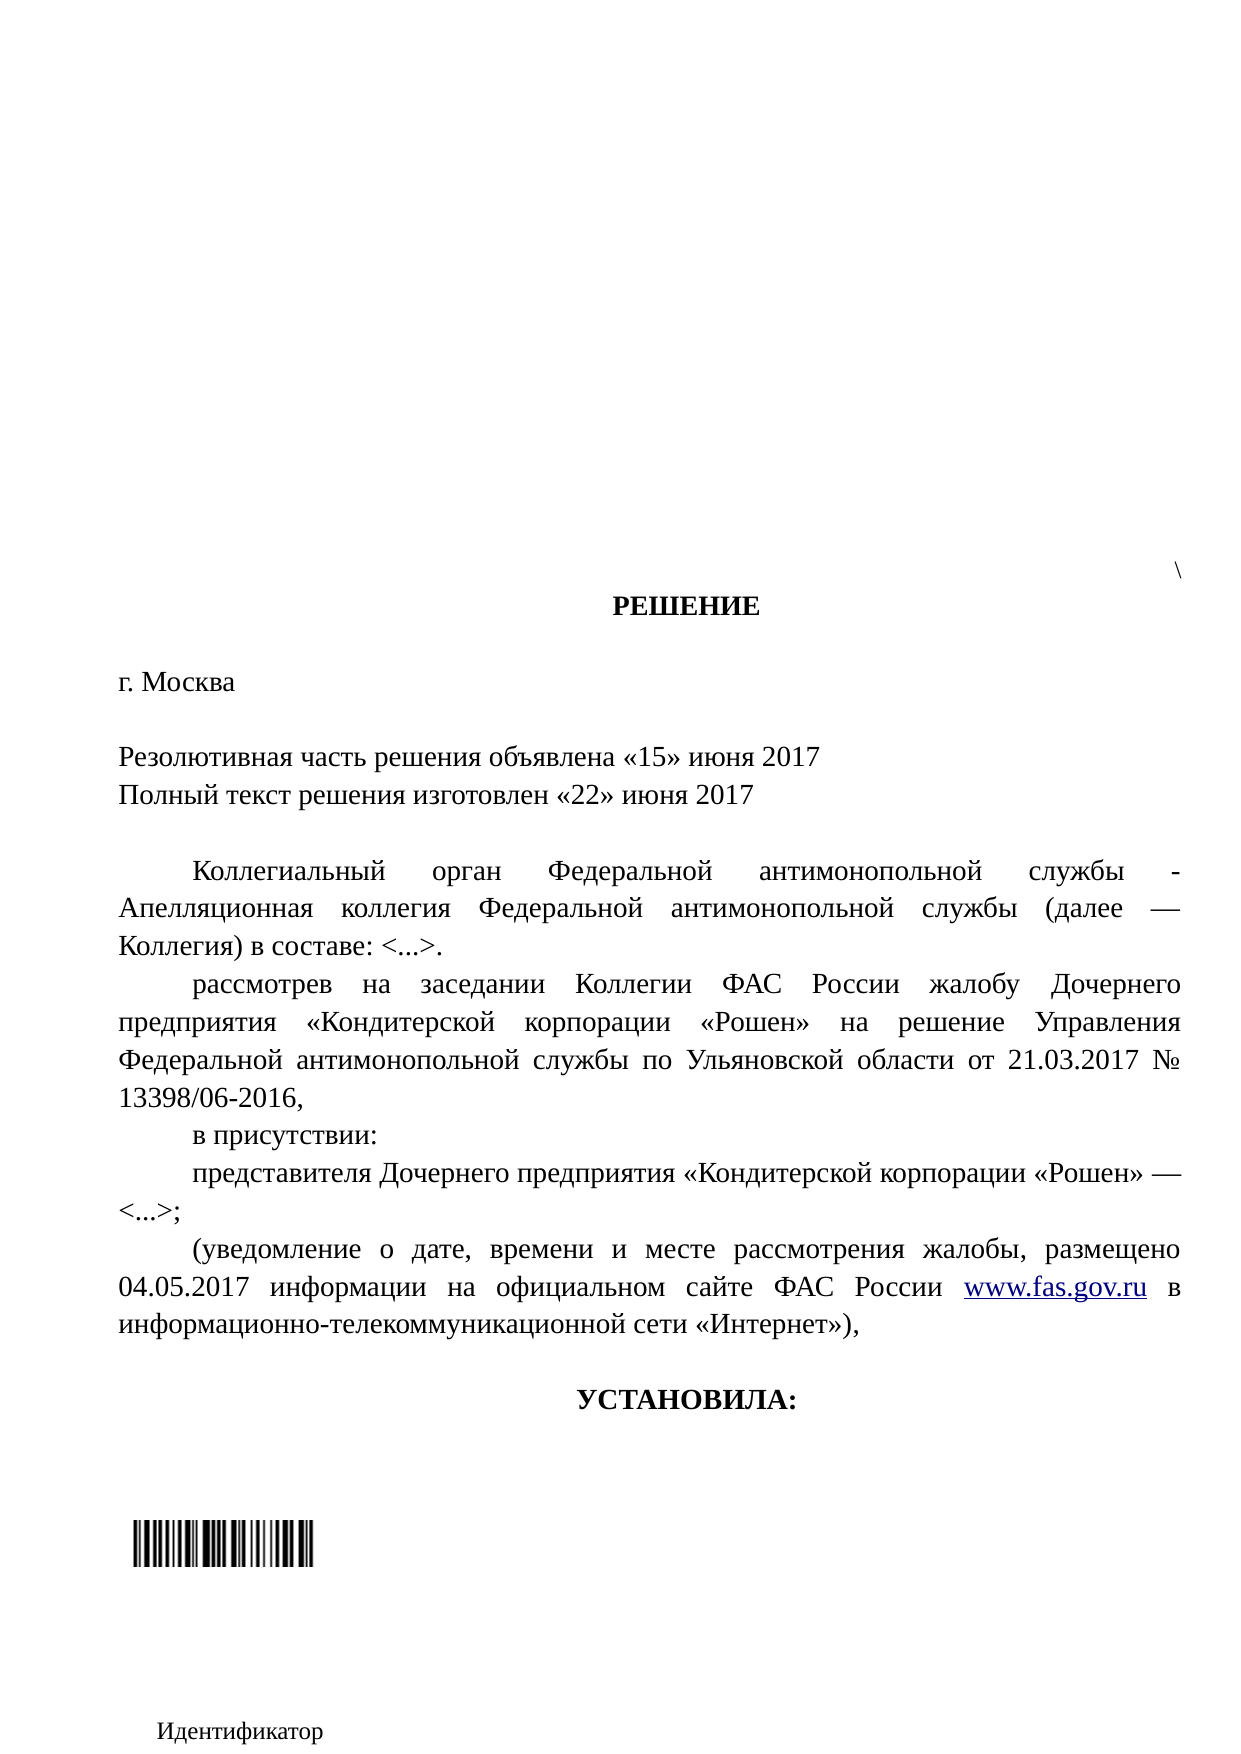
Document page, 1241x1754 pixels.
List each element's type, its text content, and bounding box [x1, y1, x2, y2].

text (уведомление о дате, времени и месте рассмотрения жалобы, размещено 04.05.2017 информации на официальном сайте ФАС России www.fas.gov.ru в информационно-телекоммуникационной сети «Интернет»), [118, 1227, 1181, 1340]
subtitle г. Москва [118, 659, 1181, 697]
text Коллегиальный орган Федеральной антимонопольной службы - Апелляционная коллегия Федеральной антимонопольной службы (далее — Коллегия) в составе: <...>. [118, 848, 1181, 962]
text представителя Дочернего предприятия «Кондитерской корпорации «Рошен» — <...>; [118, 1151, 1181, 1227]
text Резолютивная часть решения объявлена «15» июня 2017 [118, 735, 1181, 773]
table_header [670, 118, 1181, 555]
text РЕШЕНИЕ [118, 584, 1181, 622]
text \ [118, 555, 1181, 584]
picture [118, 1520, 331, 1567]
text в присутствии: [118, 1113, 1181, 1151]
text рассмотрев на заседании Коллегии ФАС России жалобу Дочернего предприятия «Кондитерской корпорации «Рошен» на решение Управления Федеральной антимонопольной службы по Ульяновской области от 21.03.2017 № 13398/06-2016, [118, 962, 1181, 1113]
text УСТАНОВИЛА: [118, 1378, 1181, 1416]
text Полный текст решения изготовлен «22» июня 2017 [118, 773, 1181, 811]
